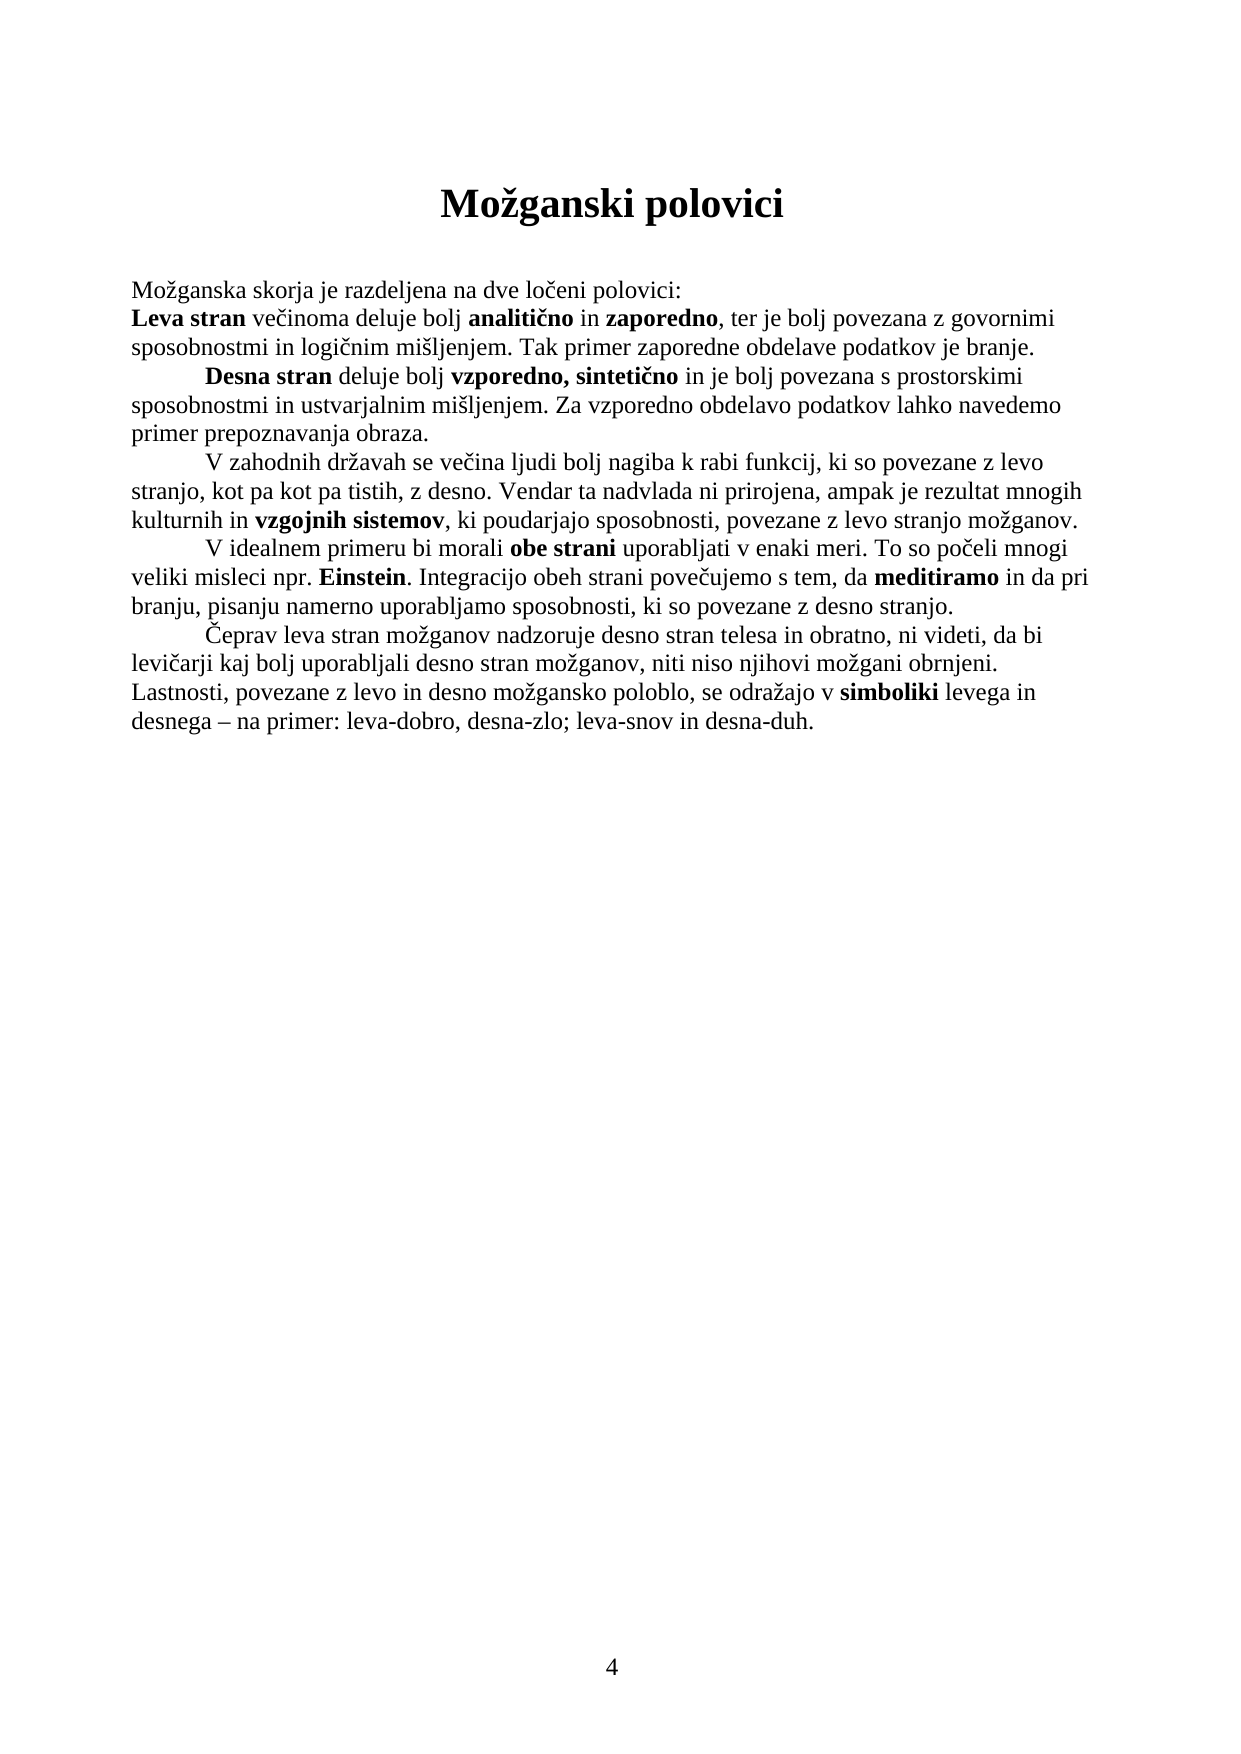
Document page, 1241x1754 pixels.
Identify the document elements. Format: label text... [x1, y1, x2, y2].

text Čeprav leva stran možganov nadzoruje desno stran telesa in obratno, ni videti, da bi levičarji kaj bolj uporabljali desno stran možganov, niti niso njihovi možgani obrnjeni. Lastnosti, povezane z levo in desno možgansko poloblo, se odražajo v simboliki levega in desnega – na primer: leva-dobro, desna-zlo; leva-snov in desna-duh. [131, 620, 1093, 735]
text V zahodnih državah se večina ljudi bolj nagiba k rabi funkcij, ki so povezane z levo stranjo, kot pa kot pa tistih, z desno. Vendar ta nadvlada ni prirojena, ampak je rezultat mnogih kulturnih in vzgojnih sistemov, ki poudarjajo sposobnosti, povezane z levo stranjo možganov. [131, 447, 1093, 533]
text Možganska skorja je razdeljena na dve ločeni polovici: [131, 275, 1093, 303]
text Leva stran večinoma deluje bolj analitično in zaporedno, ter je bolj povezana z govornimi sposobnostmi in logičnim mišljenjem. Tak primer zaporedne obdelave podatkov je branje. [131, 303, 1093, 361]
text V idealnem primeru bi morali obe strani uporabljati v enaki meri. To so počeli mnogi veliki misleci npr. Einstein. Integracijo obeh strani povečujemo s tem, da meditiramo in da pri branju, pisanju namerno uporabljamo sposobnosti, ki so povezane z desno stranjo. [131, 533, 1093, 620]
text Možganski polovici [131, 179, 1093, 227]
text Desna stran deluje bolj vzporedno, sintetično in je bolj povezana s prostorskimi sposobnostmi in ustvarjalnim mišljenjem. Za vzporedno obdelavo podatkov lahko navedemo primer prepoznavanja obraza. [131, 361, 1093, 447]
